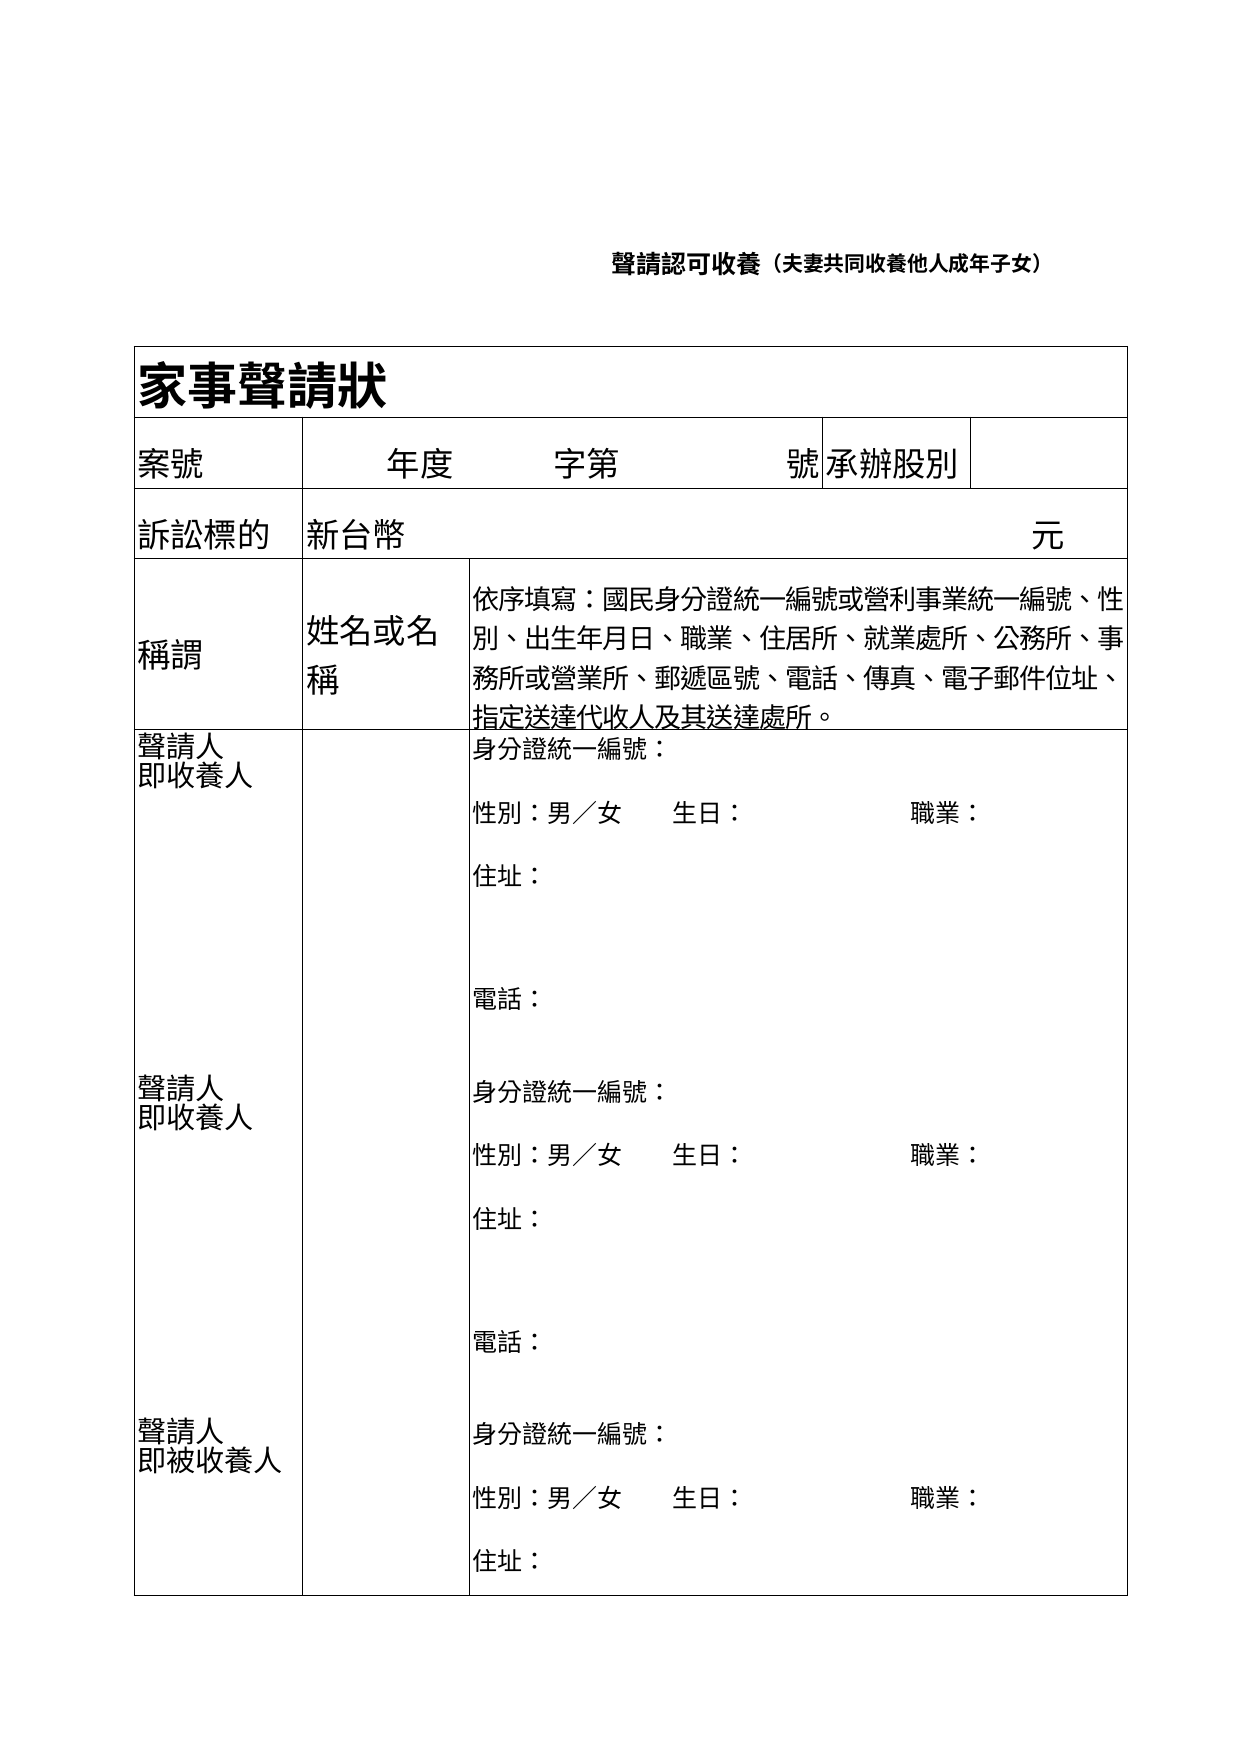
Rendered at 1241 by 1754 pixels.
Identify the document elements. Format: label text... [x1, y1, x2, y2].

table_cell 年度 字第 號 [303, 418, 822, 487]
table_cell [303, 1072, 469, 1415]
table_cell [303, 730, 469, 1072]
table_cell 身分證統一編號： 性別：男／女 生日： 職業： 住址： 電話： [470, 730, 1127, 1072]
table_cell 聲請人 即收養人 [135, 1072, 302, 1415]
text 聲請認可收養（夫妻共同收養他人成年子女） [187, 221, 1053, 283]
table_header 家事聲請狀 [135, 347, 1127, 417]
table_cell 身分證統一編號： 性別：男／女 生日： 職業： 住址： [470, 1415, 1127, 1595]
table_cell 訴訟標的 金額或價額 [135, 489, 302, 558]
table_cell 姓名或名稱 [303, 559, 469, 729]
table_cell 聲請人 即收養人 [135, 730, 302, 1072]
table_cell 身分證統一編號： 性別：男／女 生日： 職業： 住址： 電話： [470, 1072, 1127, 1415]
table_cell 依序填寫：國民身分證統一編號或營利事業統一編號、性別、出生年月日、職業、住居所、就業處所、公務所、事務所或營業所、郵遞區號、電話、傳真、電子郵件位址、指定送達代收人及其送達處所。 [470, 559, 1127, 729]
table_cell [971, 418, 1127, 487]
table_cell 案號 [135, 418, 302, 487]
table_cell 聲請人 即被收養人 [135, 1415, 302, 1595]
table_cell 承辦股別 [823, 418, 970, 487]
table_cell 稱謂 [135, 559, 302, 729]
table_cell 新台幣 元 [303, 489, 1127, 558]
table_cell [303, 1415, 469, 1595]
